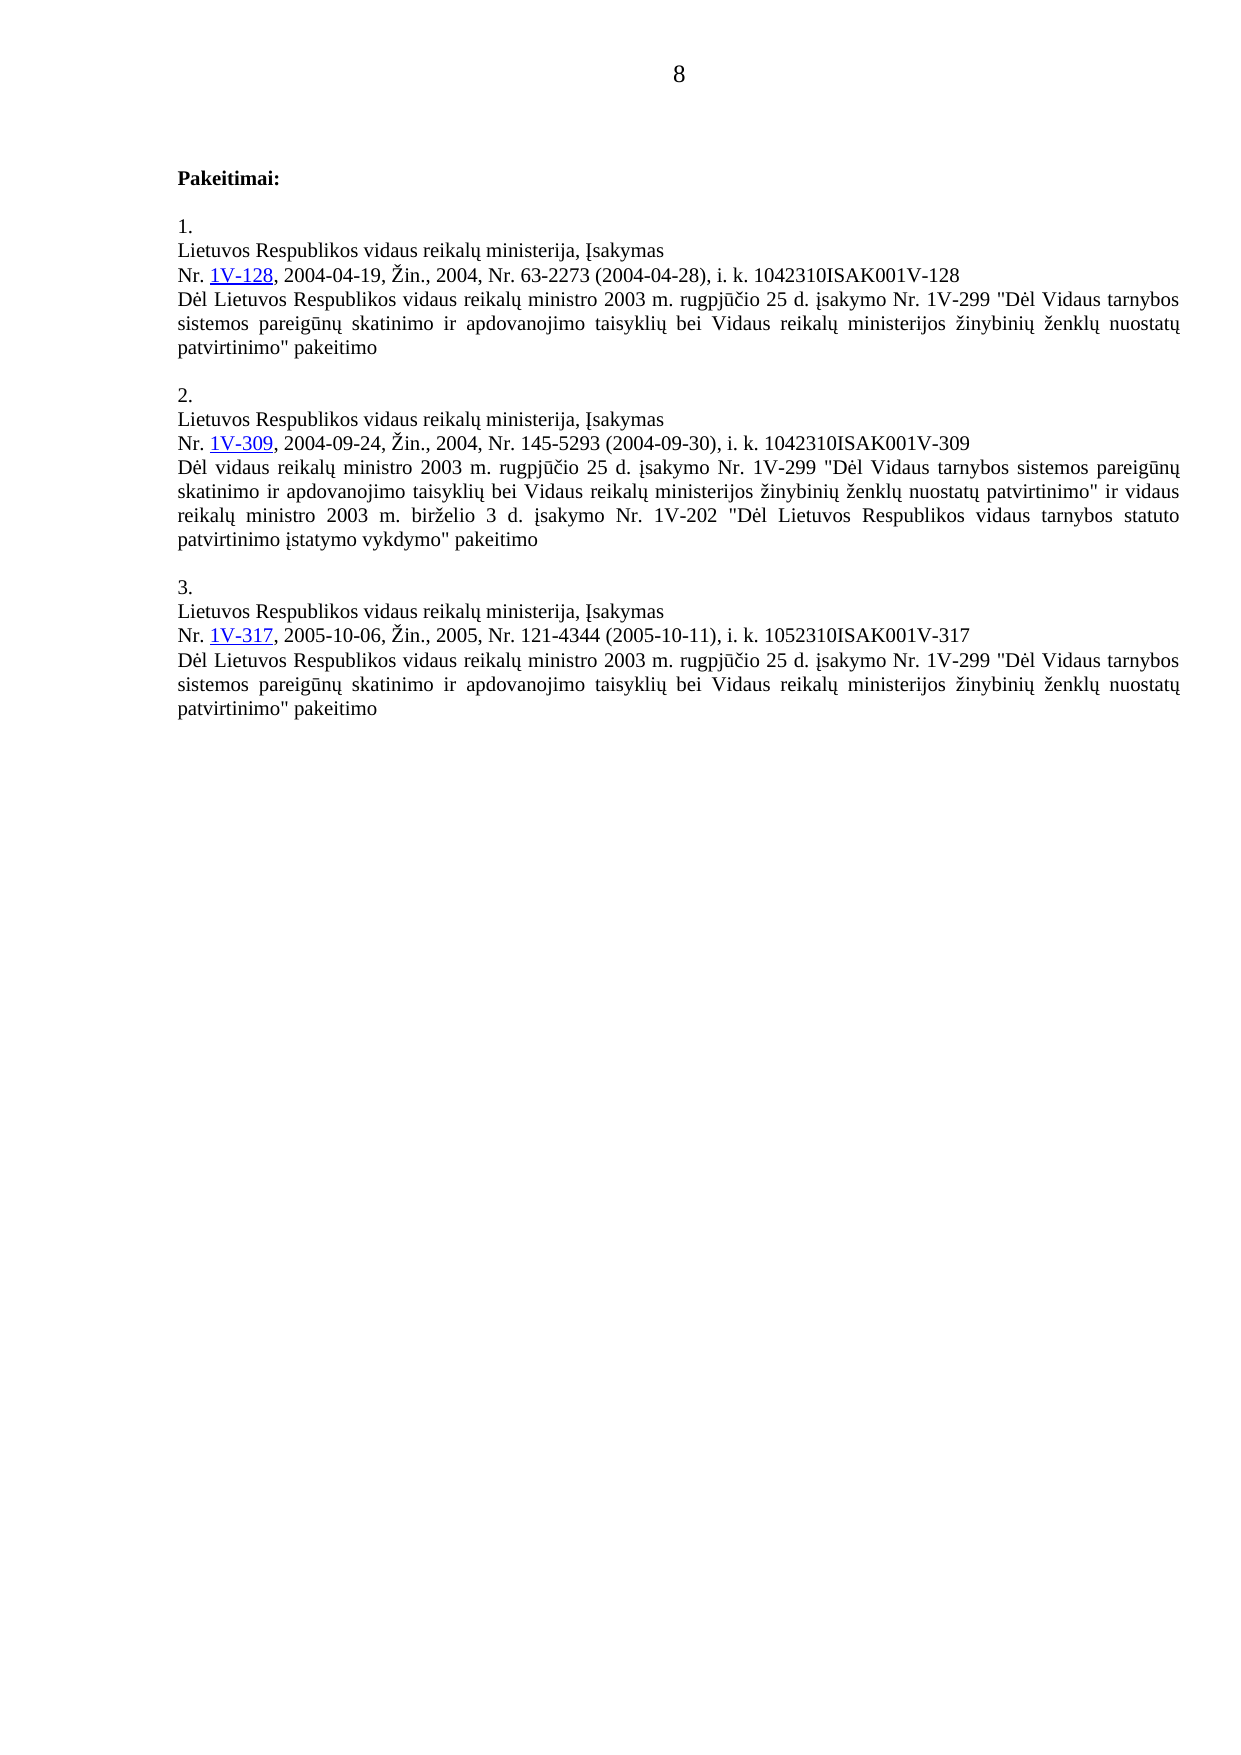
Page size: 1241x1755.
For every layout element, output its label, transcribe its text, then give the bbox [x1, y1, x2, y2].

text Dėl vidaus reikalų ministro 2003 m. rugpjūčio 25 d. įsakymo Nr. 1V-299 "Dėl Vidaus tarnybos sistemos pareigūnų skatinimo ir apdovanojimo taisyklių bei Vidaus reikalų ministerijos žinybinių ženklų nuostatų patvirtinimo" ir vidaus reikalų ministro 2003 m. birželio 3 d. įsakymo Nr. 1V-202 "Dėl Lietuvos Respublikos vidaus tarnybos statuto patvirtinimo įstatymo vykdymo" pakeitimo [177, 455, 1181, 551]
text 1. [177, 214, 1181, 238]
text Lietuvos Respublikos vidaus reikalų ministerija, Įsakymas [177, 599, 1181, 623]
text Nr. 1V-128, 2004-04-19, Žin., 2004, Nr. 63-2273 (2004-04-28), i. k. 1042310ISAK001V-128 [177, 262, 1181, 287]
text 3. [177, 575, 1181, 599]
text Dėl Lietuvos Respublikos vidaus reikalų ministro 2003 m. rugpjūčio 25 d. įsakymo Nr. 1V-299 "Dėl Vidaus tarnybos sistemos pareigūnų skatinimo ir apdovanojimo taisyklių bei Vidaus reikalų ministerijos žinybinių ženklų nuostatų patvirtinimo" pakeitimo [177, 647, 1181, 720]
text Nr. 1V-309, 2004-09-24, Žin., 2004, Nr. 145-5293 (2004-09-30), i. k. 1042310ISAK001V-309 [177, 431, 1181, 455]
text Nr. 1V-317, 2005-10-06, Žin., 2005, Nr. 121-4344 (2005-10-11), i. k. 1052310ISAK001V-317 [177, 623, 1181, 647]
text 2. [177, 383, 1181, 407]
text Pakeitimai: [177, 166, 1181, 190]
text Lietuvos Respublikos vidaus reikalų ministerija, Įsakymas [177, 407, 1181, 431]
text Lietuvos Respublikos vidaus reikalų ministerija, Įsakymas [177, 238, 1181, 262]
text Dėl Lietuvos Respublikos vidaus reikalų ministro 2003 m. rugpjūčio 25 d. įsakymo Nr. 1V-299 "Dėl Vidaus tarnybos sistemos pareigūnų skatinimo ir apdovanojimo taisyklių bei Vidaus reikalų ministerijos žinybinių ženklų nuostatų patvirtinimo" pakeitimo [177, 287, 1181, 359]
